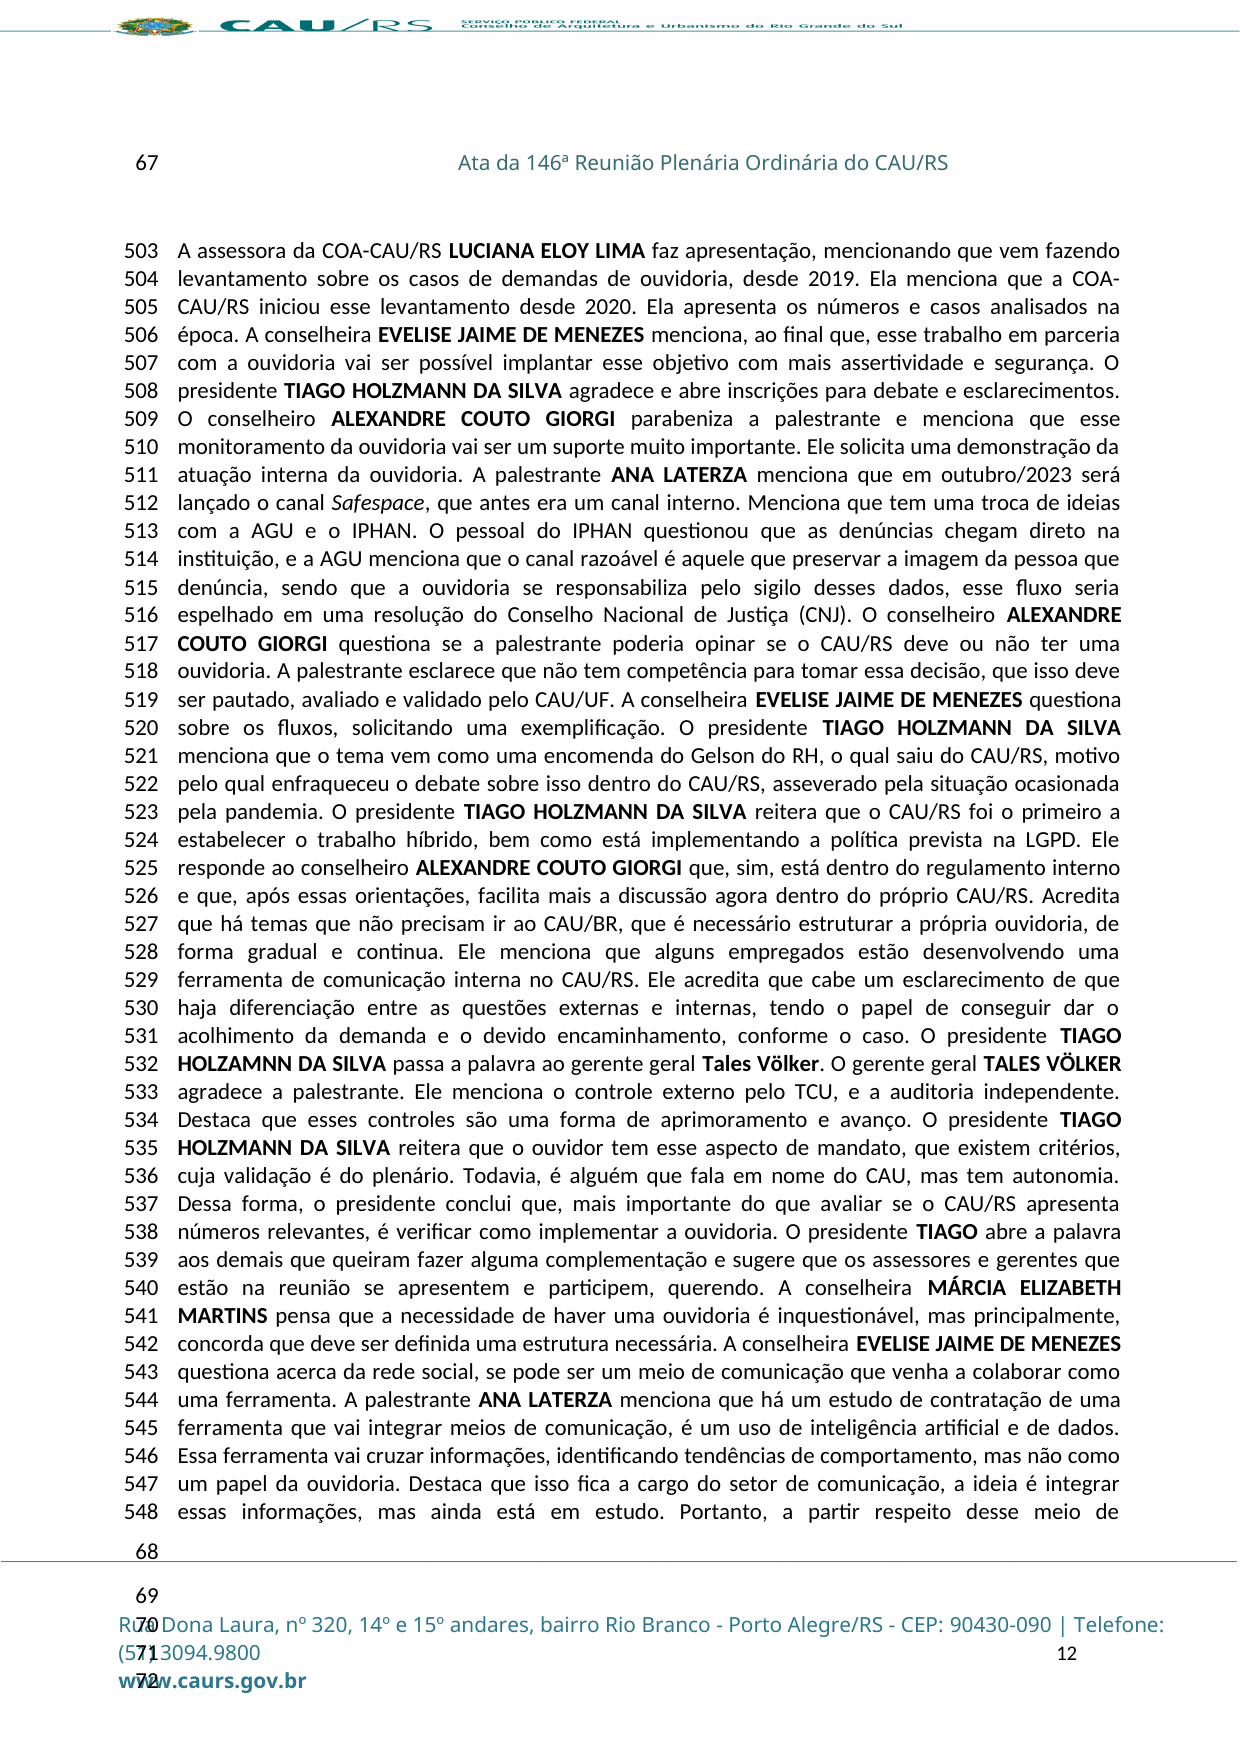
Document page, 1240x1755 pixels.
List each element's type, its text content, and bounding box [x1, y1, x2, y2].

text A assessora da COA-CAU/RS LUCIANA ELOY LIMA faz apresentação, mencionando que vem fazendo levantamento sobre os casos de demandas de ouvidoria, desde 2019. Ela menciona que a COA-CAU/RS iniciou esse levantamento desde 2020. Ela apresenta os números e casos analisados na época. A conselheira EVELISE JAIME DE MENEZES menciona, ao final que, esse trabalho em parceria com a ouvidoria vai ser possível implantar esse objetivo com mais assertividade e segurança. O presidente TIAGO HOLZMANN DA SILVA agradece e abre inscrições para debate e esclarecimentos. O conselheiro ALEXANDRE COUTO GIORGI parabeniza a palestrante e menciona que esse monitoramento da ouvidoria vai ser um suporte muito importante. Ele solicita uma demonstração da atuação interna da ouvidoria. A palestrante ANA LATERZA menciona que em outubro/2023 será lançado o canal Safespace, que antes era um canal interno. Menciona que tem uma troca de ideias com a AGU e o IPHAN. O pessoal do IPHAN questionou que as denúncias chegam direto na instituição, e a AGU menciona que o canal razoável é aquele que preservar a imagem da pessoa que denúncia, sendo que a ouvidoria se responsabiliza pelo sigilo desses dados, esse fluxo seria espelhado em uma resolução do Conselho Nacional de Justiça (CNJ). O conselheiro ALEXANDRE COUTO GIORGI questiona se a palestrante poderia opinar se o CAU/RS deve ou não ter uma ouvidoria. A palestrante esclarece que não tem competência para tomar essa decisão, que isso deve ser pautado, avaliado e validado pelo CAU/UF. A conselheira EVELISE JAIME DE MENEZES questiona sobre os fluxos, solicitando uma exemplificação. O presidente TIAGO HOLZMANN DA SILVA menciona que o tema vem como uma encomenda do Gelson do RH, o qual saiu do CAU/RS, motivo pelo qual enfraqueceu o debate sobre isso dentro do CAU/RS, asseverado pela situação ocasionada pela pandemia. O presidente TIAGO HOLZMANN DA SILVA reitera que o CAU/RS foi o primeiro a estabelecer o trabalho híbrido, bem como está implementando a política prevista na LGPD. Ele responde ao conselheiro ALEXANDRE COUTO GIORGI que, sim, está dentro do regulamento interno e que, após essas orientações, facilita mais a discussão agora dentro do próprio CAU/RS. Acredita que há temas que não precisam ir ao CAU/BR, que é necessário estruturar a própria ouvidoria, de forma gradual e continua. Ele menciona que alguns empregados estão desenvolvendo uma ferramenta de comunicação interna no CAU/RS. Ele acredita que cabe um esclarecimento de que haja diferenciação entre as questões externas e internas, tendo o papel de conseguir dar o acolhimento da demanda e o devido encaminhamento, conforme o caso. O presidente TIAGO HOLZAMNN DA SILVA passa a palavra ao gerente geral Tales Völker. O gerente geral TALES VÖLKER agradece a palestrante. Ele menciona o controle externo pelo TCU, e a auditoria independente. Destaca que esses controles são uma forma de aprimoramento e avanço. O presidente TIAGO HOLZMANN DA SILVA reitera que o ouvidor tem esse aspecto de mandato, que existem critérios, cuja validação é do plenário. Todavia, é alguém que fala em nome do CAU, mas tem autonomia. Dessa forma, o presidente conclui que, mais importante do que avaliar se o CAU/RS apresenta números relevantes, é verificar como implementar a ouvidoria. O presidente TIAGO abre a palavra aos demais que queiram fazer alguma complementação e sugere que os assessores e gerentes que estão na reunião se apresentem e participem, querendo. A conselheira MÁRCIA ELIZABETH MARTINS pensa que a necessidade de haver uma ouvidoria é inquestionável, mas principalmente, concorda que deve ser definida uma estrutura necessária. A conselheira EVELISE JAIME DE MENEZES questiona acerca da rede social, se pode ser um meio de comunicação que venha a colaborar como uma ferramenta. A palestrante ANA LATERZA menciona que há um estudo de contratação de uma ferramenta que vai integrar meios de comunicação, é um uso de inteligência artificial e de dados. Essa ferramenta vai cruzar informações, identificando tendências de comportamento, mas não como um papel da ouvidoria. Destaca que isso fica a cargo do setor de comunicação, a ideia é integrar essas informações, mas ainda está em estudo. Portanto, a partir respeito desse meio de [177, 236, 1121, 1525]
